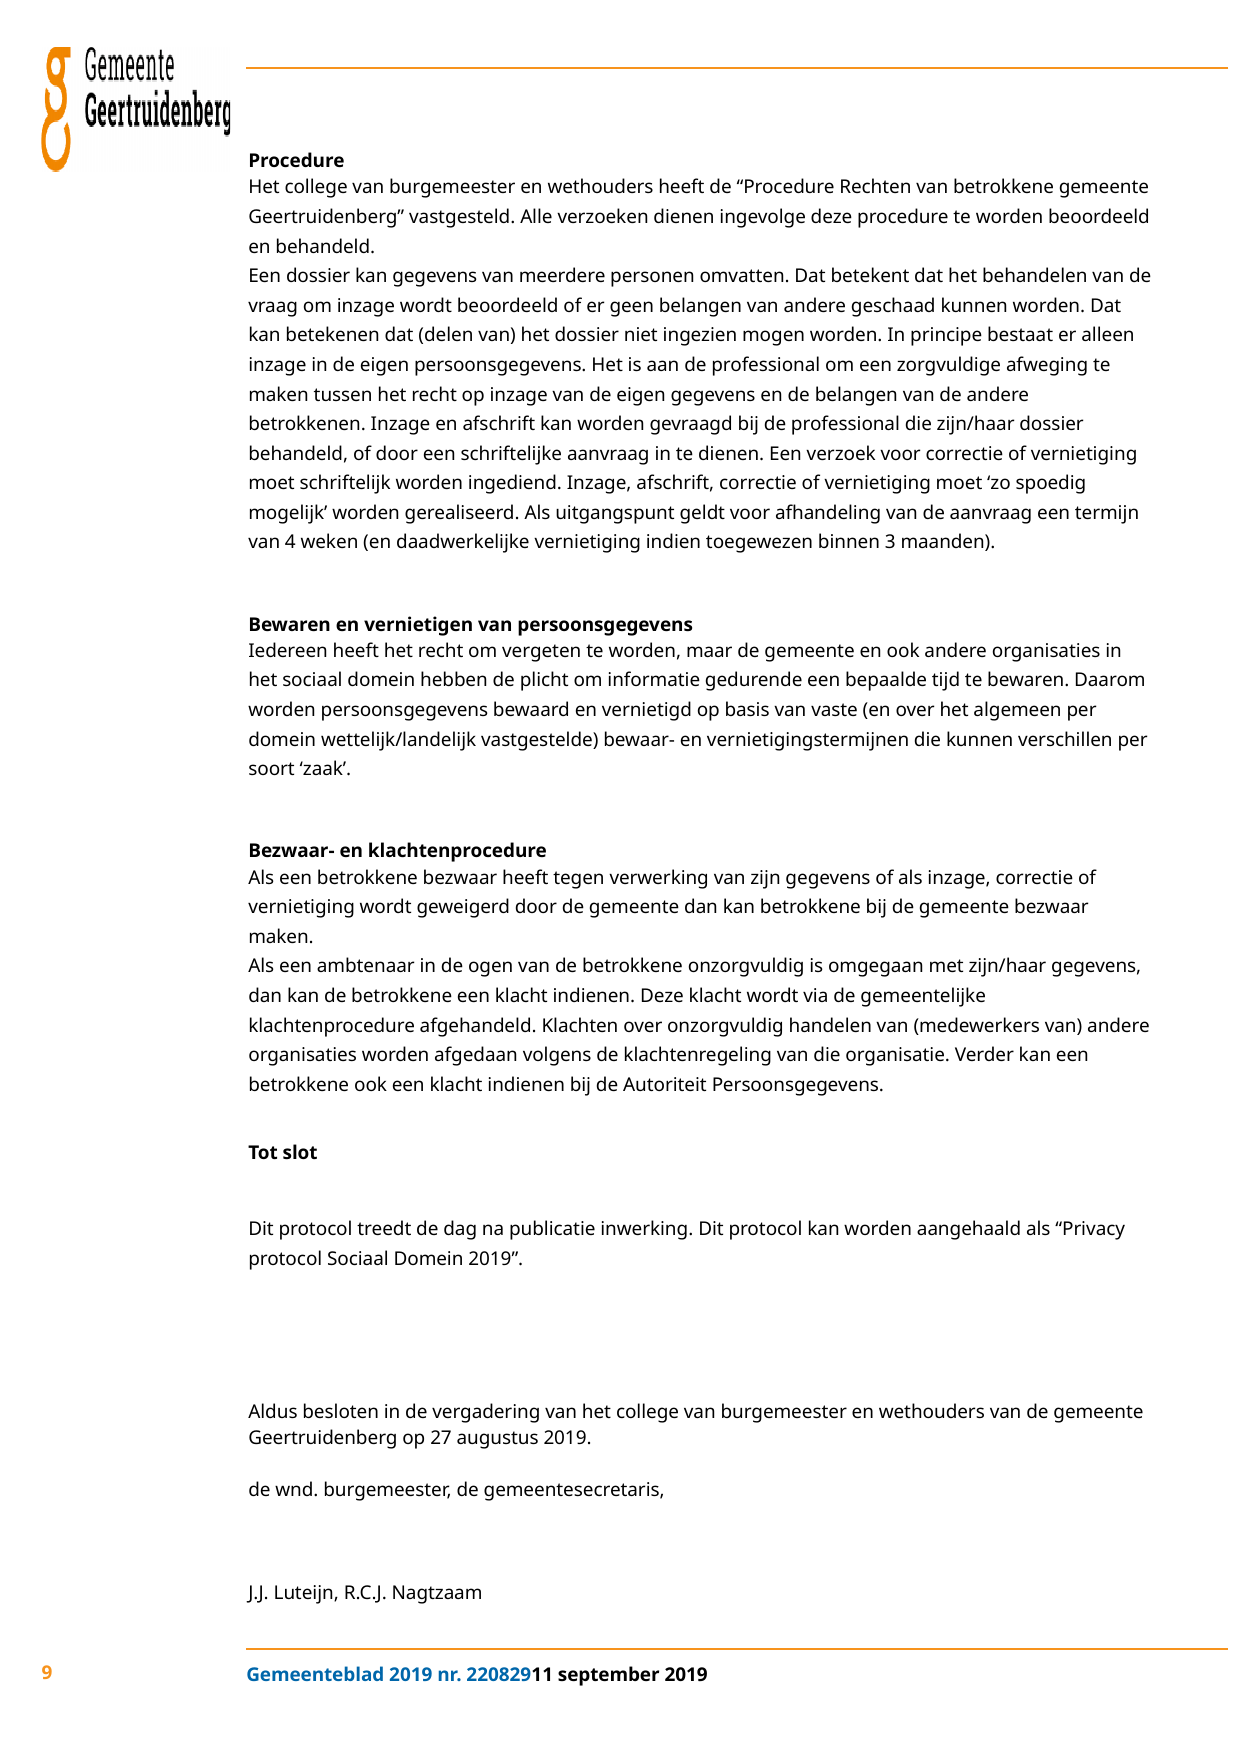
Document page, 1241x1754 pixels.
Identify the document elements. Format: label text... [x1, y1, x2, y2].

text Als een betrokkene bezwaar heeft tegen verwerking van zijn gegevens of als inzage, correctie of vernietiging wordt geweigerd door de gemeente dan kan betrokkene bij de gemeente bezwaar maken. [248, 864, 1152, 949]
text Tot slot [248, 1137, 1152, 1166]
text Bewaren en vernietigen van persoonsgegevens [248, 609, 1152, 637]
text Een dossier kan gegevens van meerdere personen omvatten. Dat betekent dat het behandelen van de vraag om inzage wordt beoordeeld of er geen belangen van andere geschaad kunnen worden. Dat kan betekenen dat (delen van) het dossier niet ingezien mogen worden. In principe bestaat er alleen inzage in de eigen persoonsgegevens. Het is aan de professional om een zorgvuldige afweging te maken tussen het recht op inzage van de eigen gegevens en de belangen van de andere betrokkenen. Inzage en afschrift kan worden gevraagd bij de professional die zijn/haar dossier behandeld, of door een schriftelijke aanvraag in te dienen. Een verzoek voor correctie of vernietiging moet schriftelijk worden ingediend. Inzage, afschrift, correctie of vernietiging moet ‘zo spoedig mogelijk’ worden gerealiseerd. Als uitgangspunt geldt voor afhandeling van de aanvraag een termijn van 4 weken (en daadwerkelijke vernietiging indien toegewezen binnen 3 maanden). [248, 262, 1152, 554]
text Bezwaar- en klachtenprocedure [248, 835, 1152, 864]
text J.J. Luteijn, R.C.J. Nagtzaam [248, 1579, 1152, 1604]
text Procedure [248, 145, 1152, 174]
picture [41, 47, 231, 172]
text Aldus besloten in de vergadering van het college van burgemeester en wethouders van de gemeente Geertruidenberg op 27 augustus 2019. [248, 1399, 1152, 1450]
text Als een ambtenaar in de ogen van de betrokkene onzorgvuldig is omgegaan met zijn/haar gegevens, dan kan de betrokkene een klacht indienen. Deze klacht wordt via de gemeentelijke klachtenprocedure afgehandeld. Klachten over onzorgvuldig handelen van (medewerkers van) andere organisaties worden afgedaan volgens de klachtenregeling van die organisatie. Verder kan een betrokkene ook een klacht indienen bij de Autoriteit Persoonsgegevens. [248, 953, 1152, 1097]
text Iedereen heeft het recht om vergeten te worden, maar de gemeente en ook andere organisaties in het sociaal domein hebben de plicht om informatie gedurende een bepaalde tijd te bewaren. Daarom worden persoonsgegevens bewaard en vernietigd op basis van vaste (en over het algemeen per domein wettelijk/landelijk vastgestelde) bewaar- en vernietigingstermijnen die kunnen verschillen per soort ‘zaak’. [248, 637, 1152, 781]
text de wnd. burgemeester, de gemeentesecretaris, [248, 1476, 1152, 1502]
text Dit protocol treedt de dag na publicatie inwerking. Dit protocol kan worden aangehaald als “Privacy protocol Sociaal Domein 2019”. [248, 1215, 1152, 1270]
text Het college van burgemeester en wethouders heeft de “Procedure Rechten van betrokkene gemeente Geertruidenberg” vastgesteld. Alle verzoeken dienen ingevolge deze procedure te worden beoordeeld en behandeld. [248, 174, 1152, 258]
